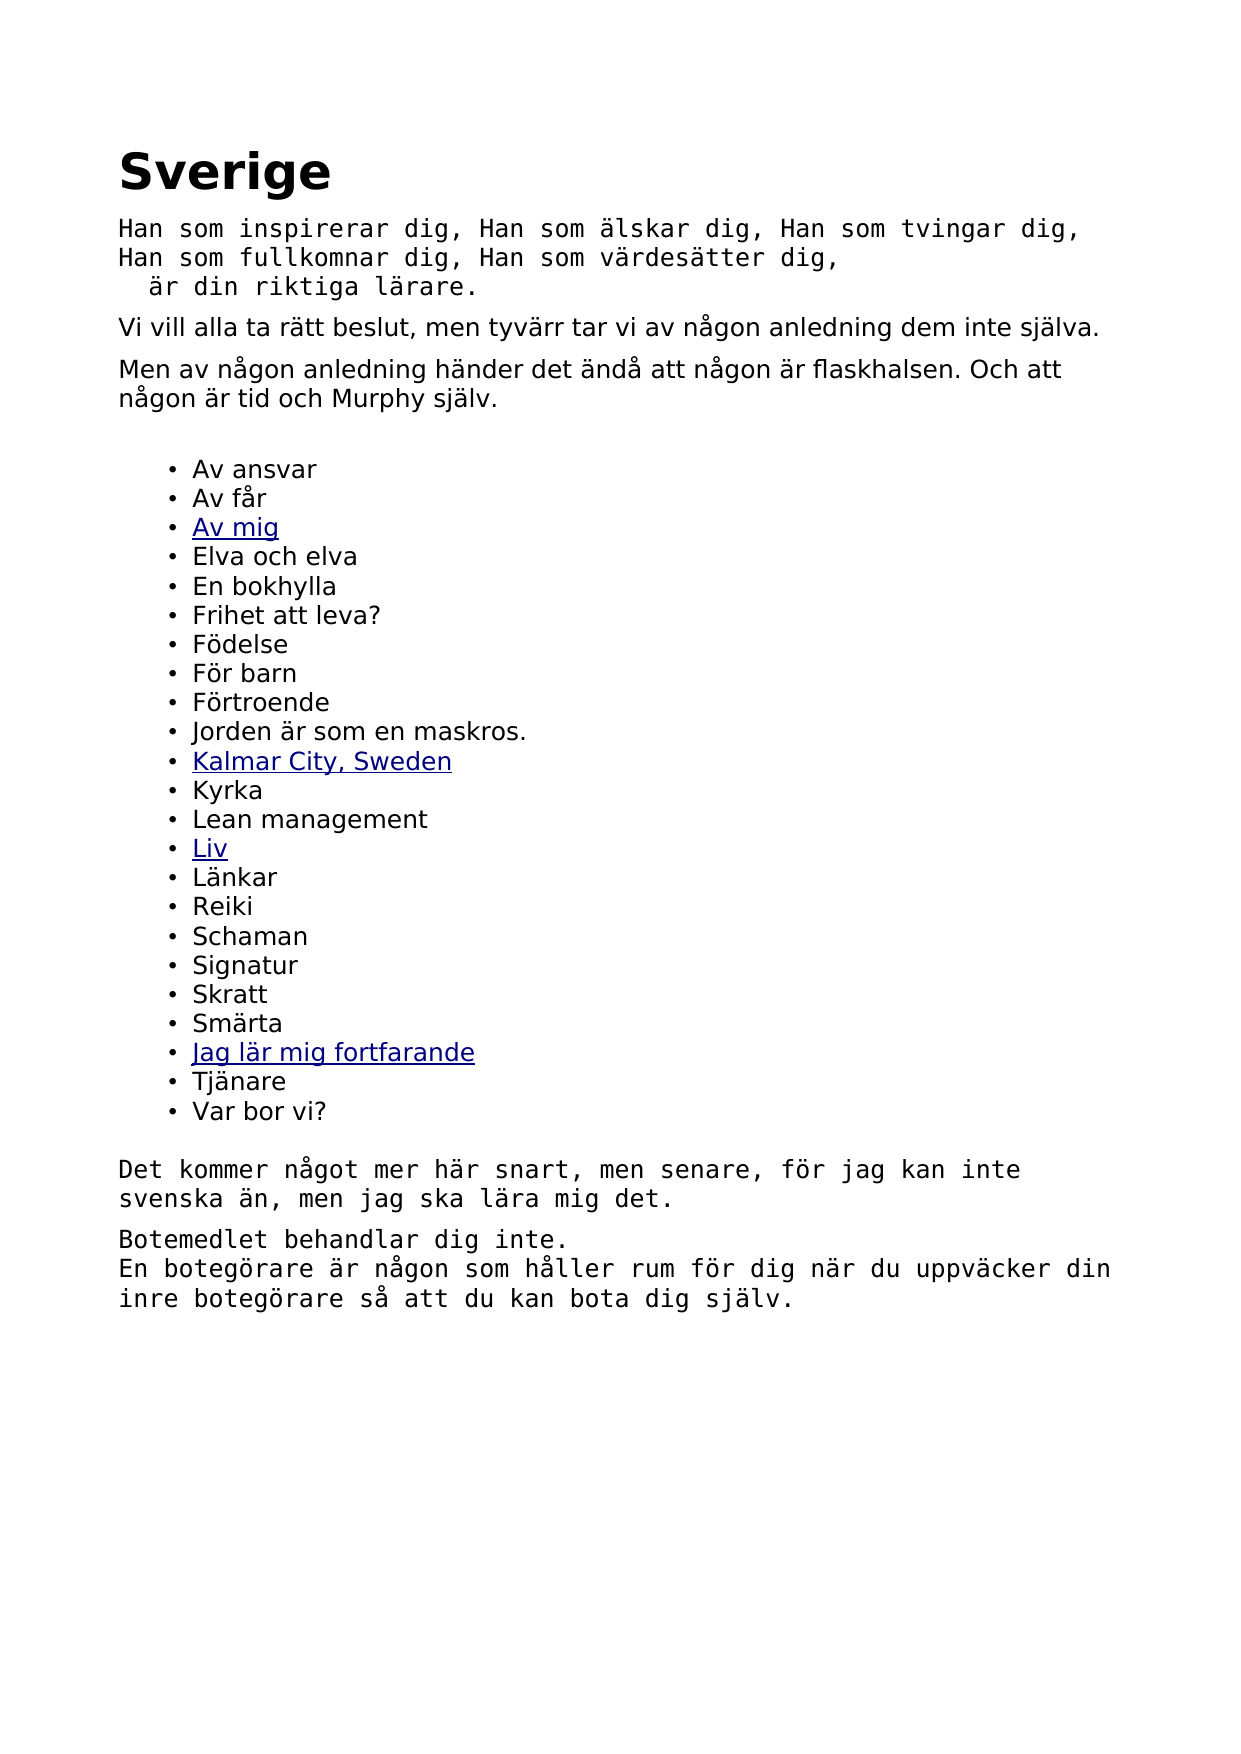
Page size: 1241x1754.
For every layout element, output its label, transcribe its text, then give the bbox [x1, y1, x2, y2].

list Av får [177, 484, 1122, 513]
list Skratt [177, 980, 1122, 1009]
list Signatur [177, 951, 1122, 980]
list Av ansvar [177, 455, 1122, 484]
list Lean management [177, 805, 1122, 834]
list Schaman [177, 922, 1122, 951]
list Förtroende [177, 688, 1122, 718]
list Frihet att leva? [177, 601, 1122, 630]
text Han som inspirerar dig, Han som älskar dig, Han som tvingar dig, Han som fullkomnar dig, Han som värdesätter dig, är din riktiga lärare. [118, 214, 1122, 301]
list Kalmar City, Sweden [177, 747, 1122, 776]
list Födelse [177, 630, 1122, 659]
list Kyrka [177, 776, 1122, 805]
list Jorden är som en maskros. [177, 718, 1122, 747]
list Elva och elva [177, 543, 1122, 572]
list Reiki [177, 893, 1122, 922]
list Tjänare [177, 1068, 1122, 1097]
list Jag lär mig fortfarande [177, 1038, 1122, 1068]
list Liv [177, 834, 1122, 863]
text Men av någon anledning händer det ändå att någon är flaskhalsen. Och att någon är tid och Murphy själv. [118, 355, 1122, 413]
subtitle Sverige [118, 143, 1122, 201]
text Vi vill alla ta rätt beslut, men tyvärr tar vi av någon anledning dem inte själva. [118, 313, 1122, 342]
list Av mig [177, 513, 1122, 543]
text Det kommer något mer här snart, men senare, för jag kan inte svenska än, men jag ska lära mig det. [118, 1155, 1122, 1214]
list Var bor vi? [177, 1097, 1122, 1126]
text Botemedlet behandlar dig inte. En botegörare är någon som håller rum för dig när du uppväcker din inre botegörare så att du kan bota dig själv. [118, 1226, 1122, 1313]
list En bokhylla [177, 572, 1122, 601]
list Smärta [177, 1009, 1122, 1038]
list Länkar [177, 863, 1122, 893]
list För barn [177, 659, 1122, 688]
